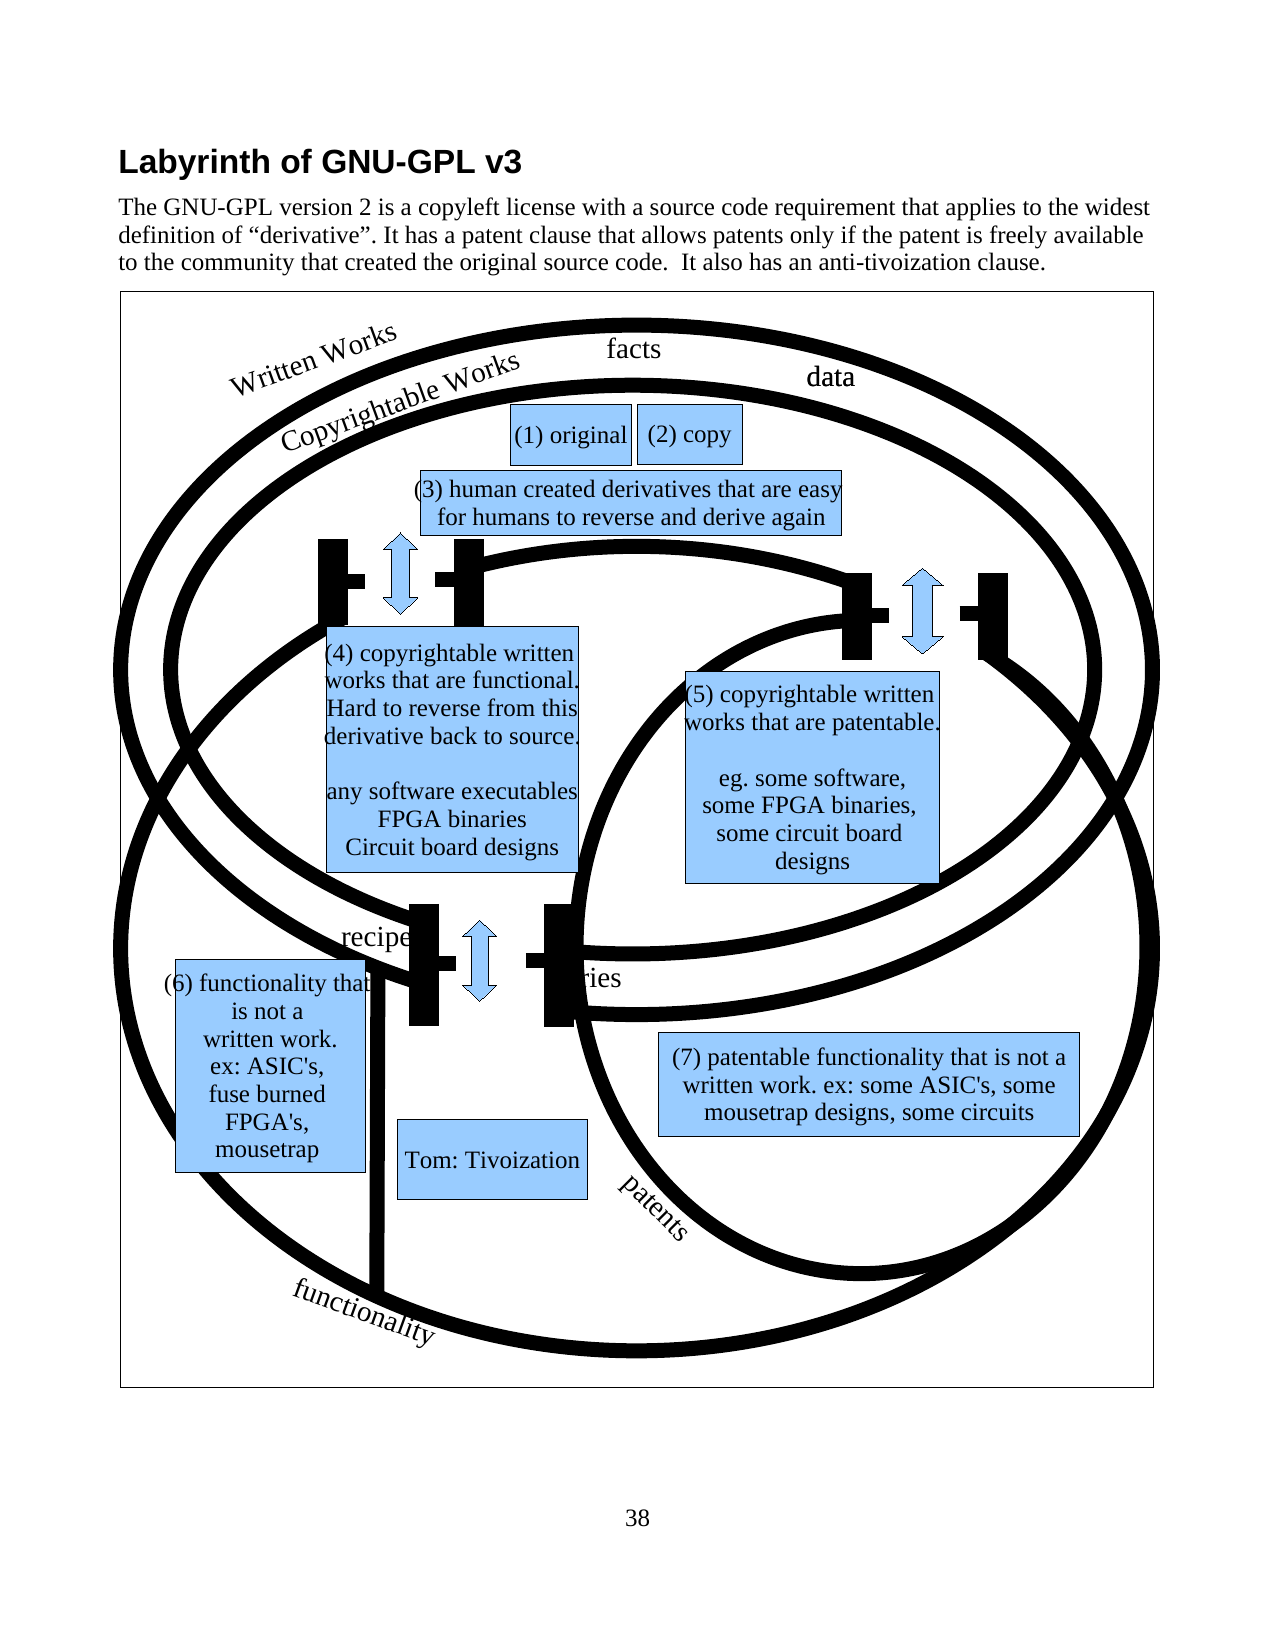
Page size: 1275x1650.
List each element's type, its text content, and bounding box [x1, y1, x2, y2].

text The GNU-GPL version 2 is a copyleft license with a source code requirement that applies to the widest definition of “derivative”. It has a patent clause that allows patents only if the patent is freely available to the community that created the original source code. It also has an anti-tivoization clause. [118, 193, 1157, 276]
subtitle Labyrinth of GNU-GPL v3 [118, 143, 1157, 181]
